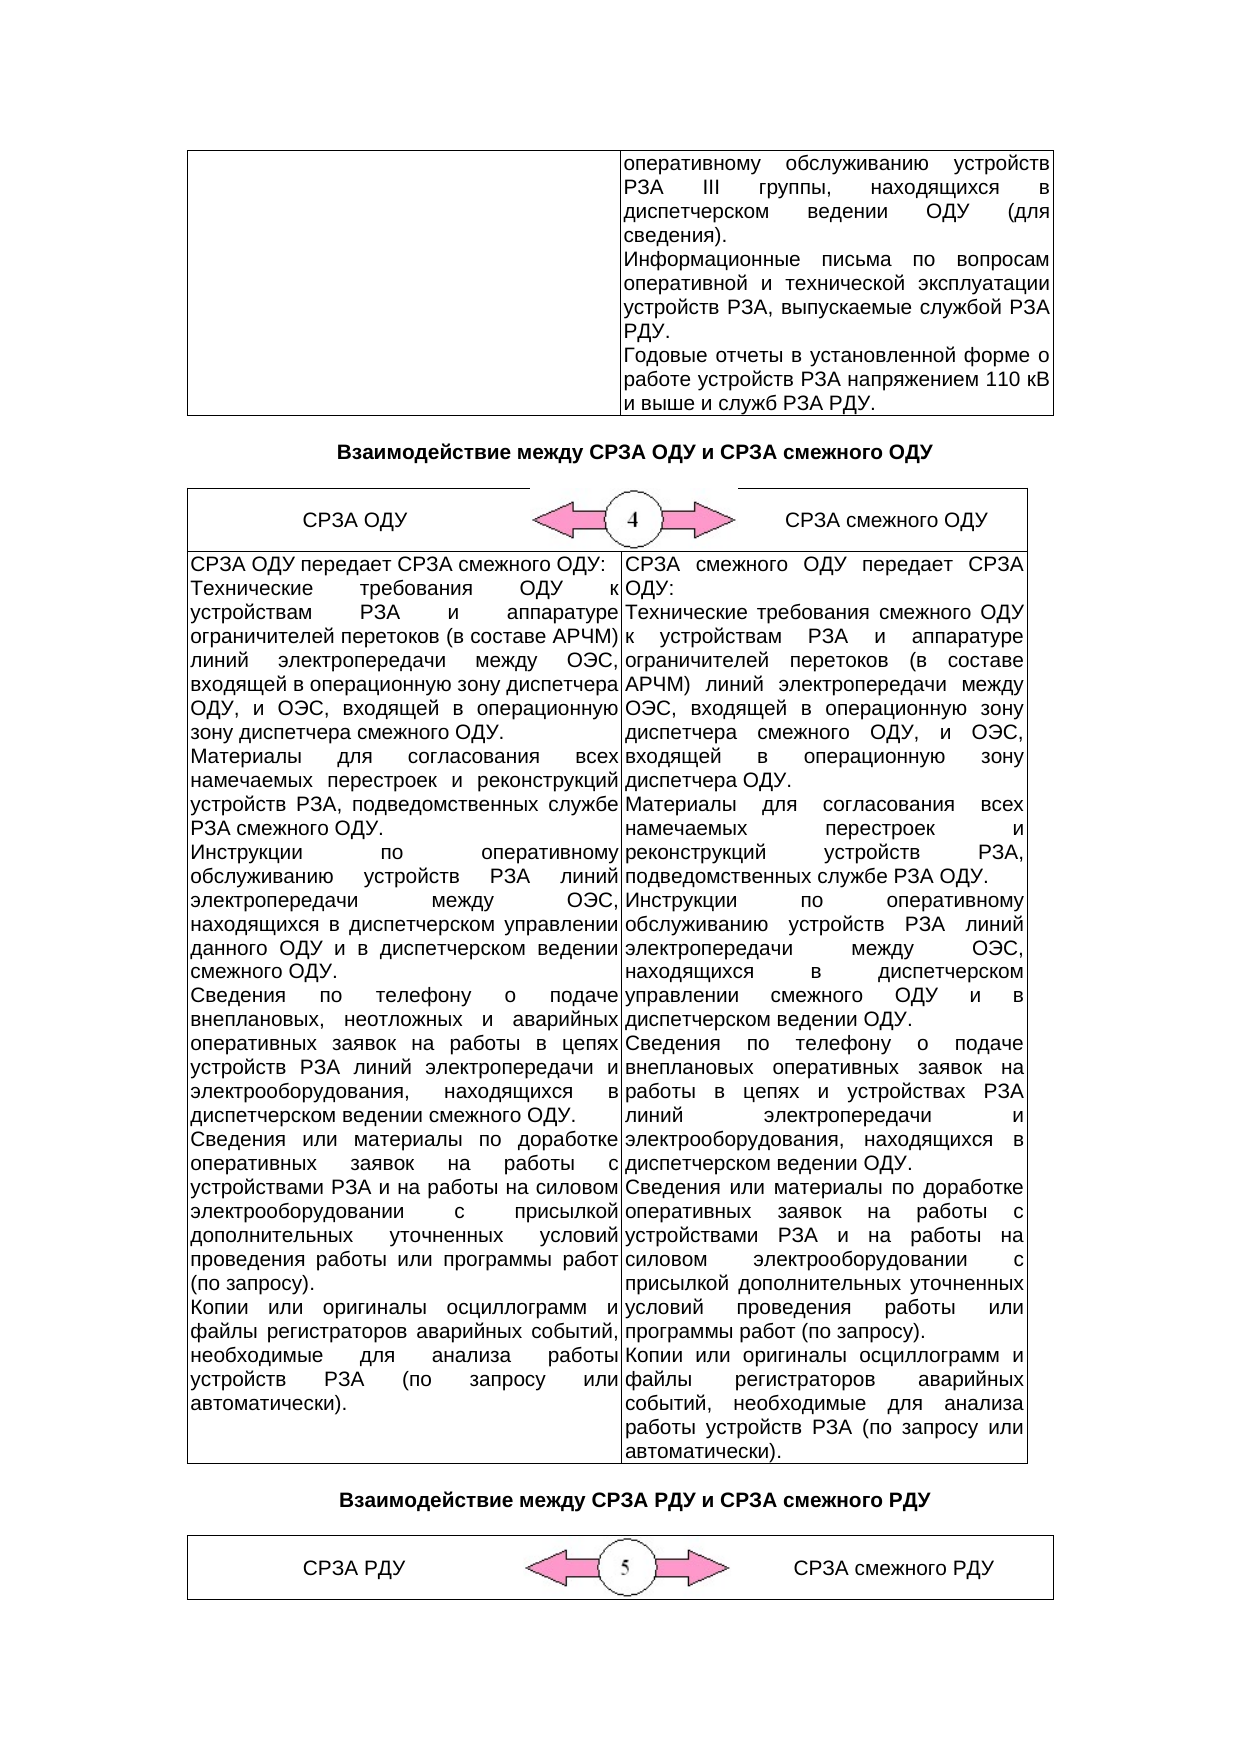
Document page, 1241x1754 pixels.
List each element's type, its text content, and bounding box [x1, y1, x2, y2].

text Взаимодействие между СРЗА РДУ и СРЗА смежного РДУ [187, 1487, 1053, 1511]
table_header СРЗА ОДУ [188, 489, 522, 551]
table_header [523, 489, 530, 551]
table_header СРЗА смежного ОДУ [746, 489, 1027, 551]
text Взаимодействие между СРЗА ОДУ и СРЗА смежного ОДУ [187, 439, 1053, 463]
table_header [738, 489, 746, 551]
table_header СРЗА РДУ [188, 1536, 520, 1599]
table_header СРЗА смежного РДУ [734, 1536, 1053, 1599]
table_cell СРЗА смежного ОДУ передает СРЗА ОДУ: Технические требования смежного ОДУ к устройствам РЗА и аппаратуре ограничителей перетоков (в составе АРЧМ) линий электропередачи между ОЭС, входящей в операционную зону диспетчера смежного ОДУ, и ОЭС, входящей в операционную зону диспетчера ОДУ. Материалы для согласования всех намечаемых перестроек и реконструкций устройств РЗА, подведомственных службе РЗА ОДУ. Инструкции по оперативному обслуживанию устройств РЗА линий электропередачи между ОЭС, находящихся в диспетчерском управлении смежного ОДУ и в диспетчерском ведении ОДУ. Сведения по телефону о подаче внеплановых оперативных заявок на работы в цепях и устройствах РЗА линий электропередачи и электрооборудования, находящихся в диспетчерском ведении ОДУ. Сведения или материалы по доработке оперативных заявок на работы с устройствами РЗА и на работы на силовом электрооборудовании с присылкой дополнительных уточненных условий проведения работы или программы работ (по запросу). Копии или оригиналы осциллограмм и файлы регистраторов аварийных событий, необходимые для анализа работы устройств РЗА (по запросу или автоматически). [622, 552, 1027, 1462]
table_cell СРЗА ОДУ передает СРЗА смежного ОДУ: Технические требования ОДУ к устройствам РЗА и аппаратуре ограничителей перетоков (в составе АРЧМ) линий электропередачи между ОЭС, входящей в операционную зону диспетчера ОДУ, и ОЭС, входящей в операционную зону диспетчера смежного ОДУ. Материалы для согласования всех намечаемых перестроек и реконструкций устройств РЗА, подведомственных службе РЗА смежного ОДУ. Инструкции по оперативному обслуживанию устройств РЗА линий электропередачи между ОЭС, находящихся в диспетчерском управлении данного ОДУ и в диспетчерском ведении смежного ОДУ. Сведения по телефону о подаче внеплановых, неотложных и аварийных оперативных заявок на работы в цепях устройств РЗА линий электропередачи и электрооборудования, находящихся в диспетчерском ведении смежного ОДУ. Сведения или материалы по доработке оперативных заявок на работы с устройствами РЗА и на работы на силовом электрооборудовании с присылкой дополнительных уточненных условий проведения работы или программы работ (по запросу). Копии или оригиналы осциллограмм и файлы регистраторов аварийных событий, необходимые для анализа работы устройств РЗА (по запросу или автоматически). [188, 552, 621, 1462]
table_cell [188, 151, 620, 414]
table_cell оперативному обслуживанию устройств РЗА III группы, находящихся в диспетчерском ведении ОДУ (для сведения). Информационные письма по вопросам оперативной и технической эксплуатации устройств РЗА, выпускаемые службой РЗА РДУ. Годовые отчеты в установленной форме о работе устройств РЗА напряжением 110 кВ и выше и служб РЗА РДУ. [621, 151, 1053, 414]
